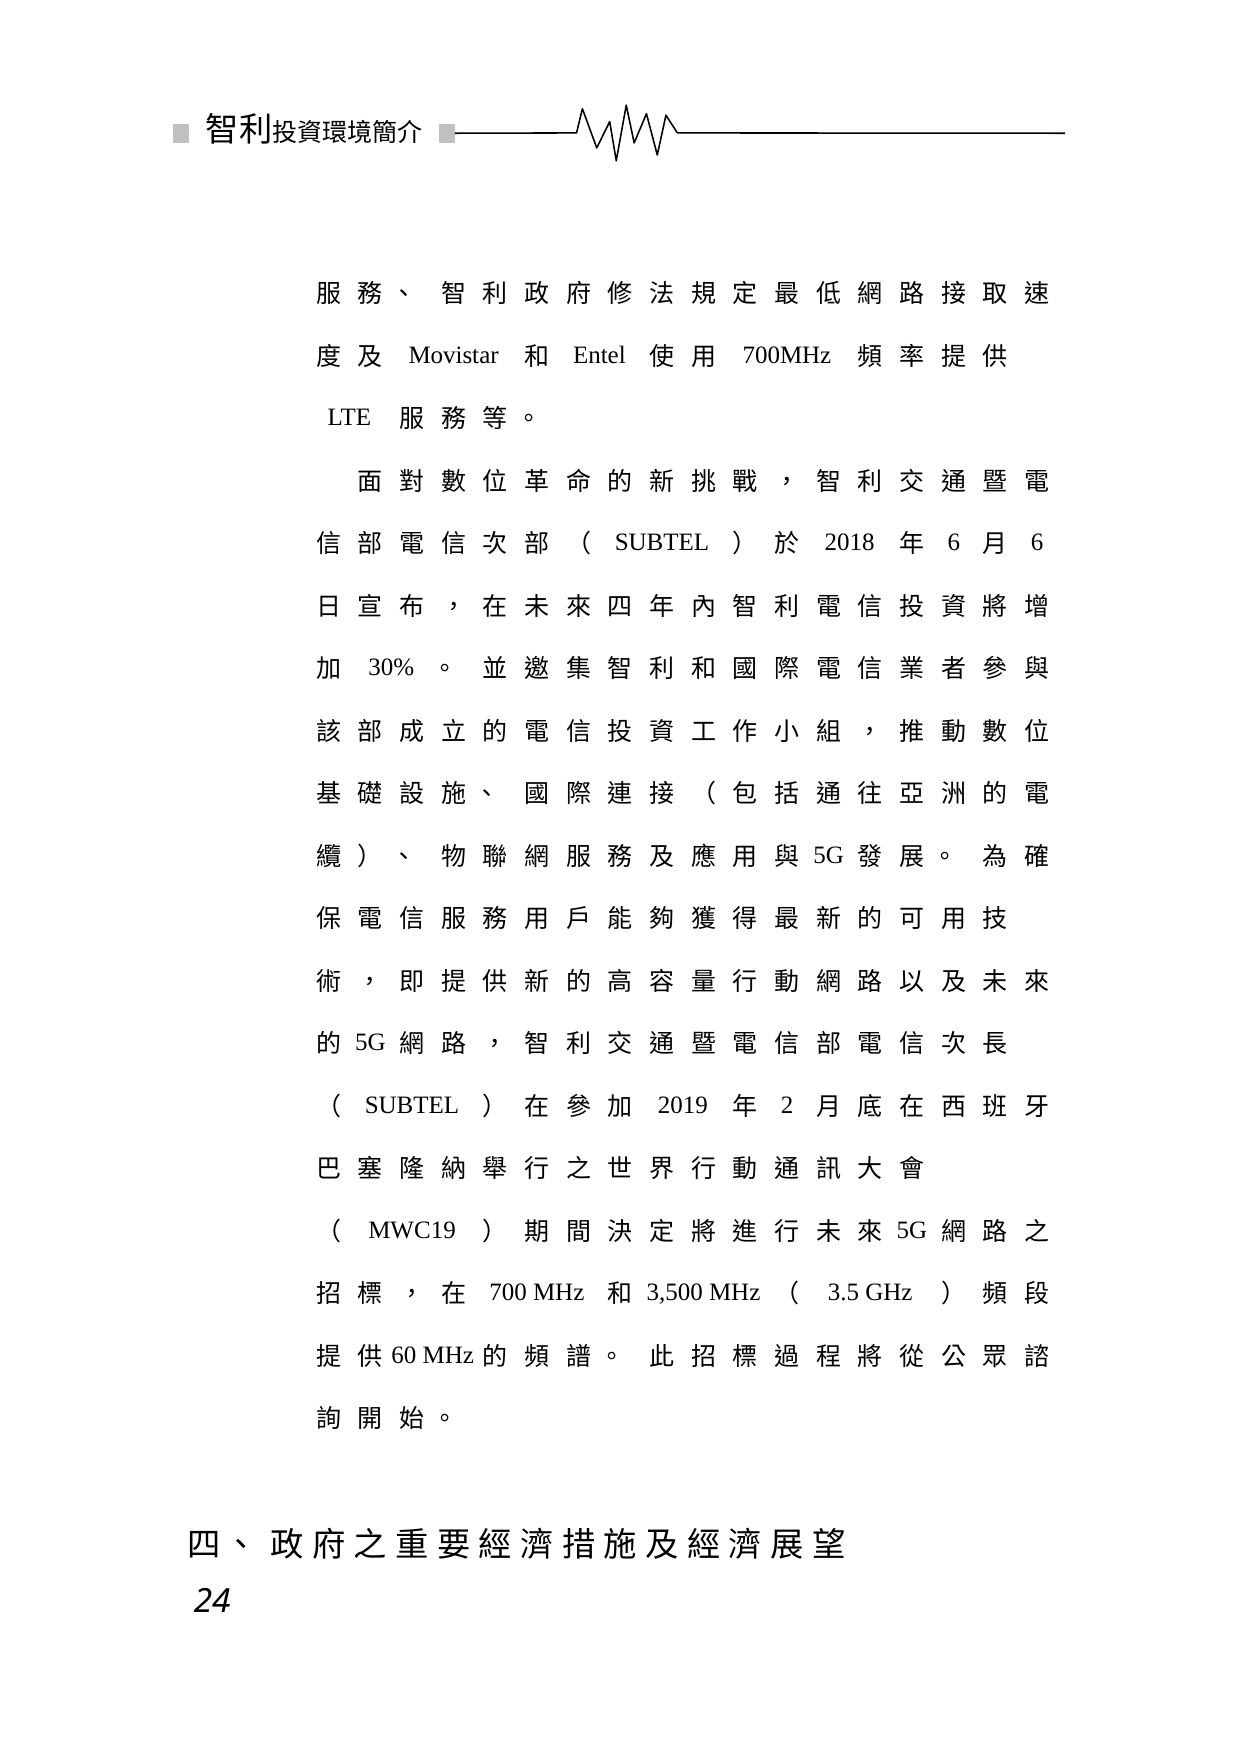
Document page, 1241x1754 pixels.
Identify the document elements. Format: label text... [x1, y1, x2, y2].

text 服務、智利政府修法規定最低網路接取速度及Movistar和Entel使用700MHz頻率提供LTE服務等。 [281, 250, 1058, 438]
text 面對數位革命的新挑戰，智利交通暨電信部電信次部（SUBTEL）於2018年6月6日宣布，在未來四年內智利電信投資將增加30%。並邀集智利和國際電信業者參與該部成立的電信投資工作小組，推動數位基礎設施、國際連接（包括通往亞洲的電纜）、物聯網服務及應用與5G發展。為確保電信服務用戶能夠獲得最新的可用技術，即提供新的高容量行動網路以及未來的5G網路，智利交通暨電信部電信次長（SUBTEL）在參加2019年2月底在西班牙巴塞隆納舉行之世界行動通訊大會（MWC19）期間決定將進行未來5G網路之招標，在700 MHz和3,500 MHz（3.5 GHz）頻段提供60 MHz的頻譜。此招標過程將從公眾諮詢開始。 [281, 438, 1058, 1438]
text 四、政府之重要經濟措施及經濟展望 [183, 1500, 1058, 1563]
